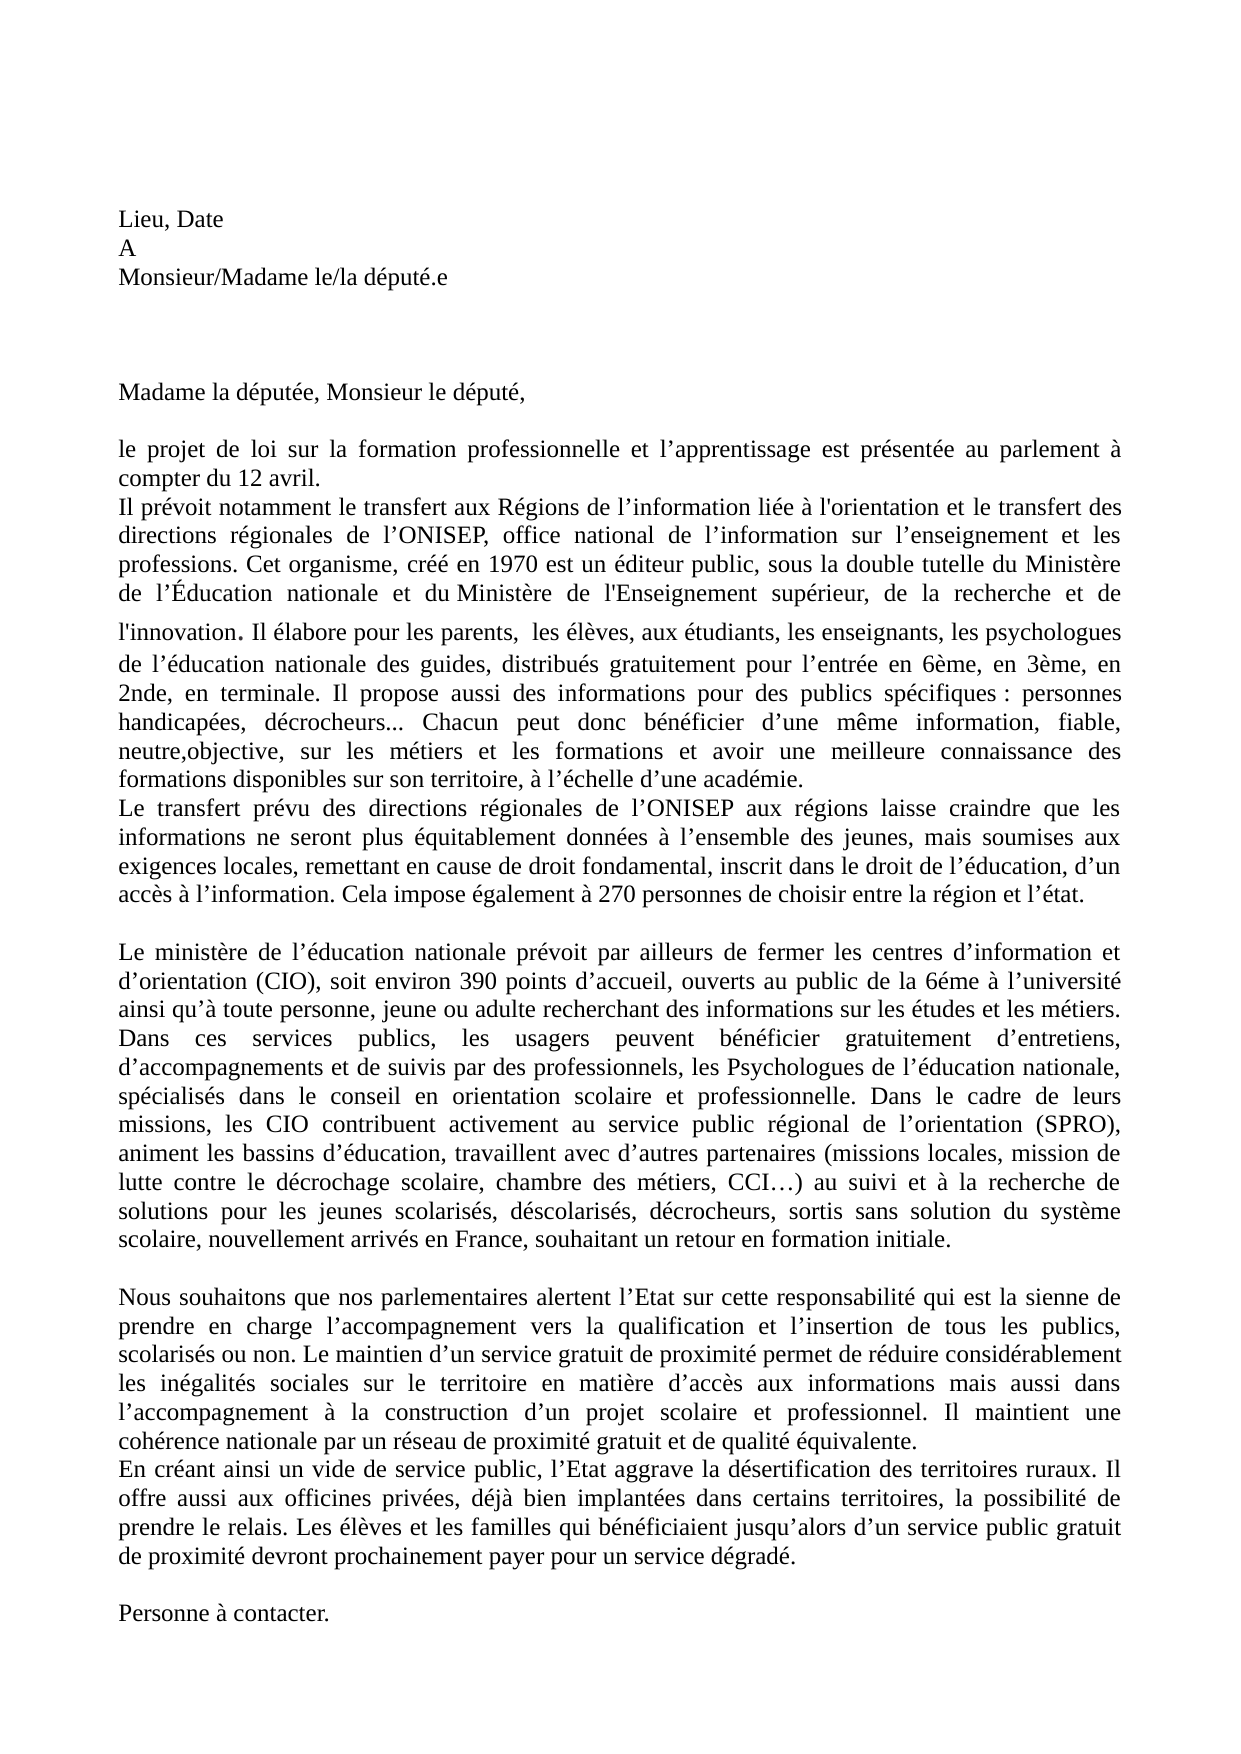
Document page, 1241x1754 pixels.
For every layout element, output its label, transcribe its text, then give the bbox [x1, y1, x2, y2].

text Nous souhaitons que nos parlementaires alertent l’Etat sur cette responsabilité qui est la sienne de prendre en charge l’accompagnement vers la qualification et l’insertion de tous les publics, scolarisés ou non. Le maintien d’un service gratuit de proximité permet de réduire considérablement les inégalités sociales sur le territoire en matière d’accès aux informations mais aussi dans l’accompagnement à la construction d’un projet scolaire et professionnel. Il maintient une cohérence nationale par un réseau de proximité gratuit et de qualité équivalente. [118, 1282, 1122, 1454]
text Personne à contacter. [118, 1598, 1122, 1627]
text Le transfert prévu des directions régionales de l’ONISEP aux régions laisse craindre que les informations ne seront plus équitablement données à l’ensemble des jeunes, mais soumises aux exigences locales, remettant en cause de droit fondamental, inscrit dans le droit de l’éducation, d’un accès à l’information. Cela impose également à 270 personnes de choisir entre la région et l’état. [118, 793, 1122, 908]
text Monsieur/Madame le/la député.e [118, 262, 1122, 291]
text Il prévoit notamment le transfert aux Régions de l’information liée à l'orientation et le transfert des directions régionales de l’ONISEP, office national de l’information sur l’enseignement et les professions. Cet organisme, créé en 1970 est un éditeur public, sous la double tutelle du Ministère de l’Éducation nationale et du Ministère de l'Enseignement supérieur, de la recherche et de l'innovation. Il élabore pour les parents, les élèves, aux étudiants, les enseignants, les psychologues de l’éducation nationale des guides, distribués gratuitement pour l’entrée en 6ème, en 3ème, en 2nde, en terminale. Il propose aussi des informations pour des publics spécifiques : personnes handicapées, décrocheurs... Chacun peut donc bénéficier d’une même information, fiable, neutre,objective, sur les métiers et les formations et avoir une meilleure connaissance des formations disponibles sur son territoire, à l’échelle d’une académie. [118, 492, 1122, 793]
text Lieu, Date [118, 204, 1122, 233]
text En créant ainsi un vide de service public, l’Etat aggrave la désertification des territoires ruraux. Il offre aussi aux officines privées, déjà bien implantées dans certains territoires, la possibilité de prendre le relais. Les élèves et les familles qui bénéficiaient jusqu’alors d’un service public gratuit de proximité devront prochainement payer pour un service dégradé. [118, 1454, 1122, 1569]
text Le ministère de l’éducation nationale prévoit par ailleurs de fermer les centres d’information et d’orientation (CIO), soit environ 390 points d’accueil, ouverts au public de la 6éme à l’université ainsi qu’à toute personne, jeune ou adulte recherchant des informations sur les études et les métiers. Dans ces services publics, les usagers peuvent bénéficier gratuitement d’entretiens, d’accompagnements et de suivis par des professionnels, les Psychologues de l’éducation nationale, spécialisés dans le conseil en orientation scolaire et professionnelle. Dans le cadre de leurs missions, les CIO contribuent activement au service public régional de l’orientation (SPRO), animent les bassins d’éducation, travaillent avec d’autres partenaires (missions locales, mission de lutte contre le décrochage scolaire, chambre des métiers, CCI…) au suivi et à la recherche de solutions pour les jeunes scolarisés, déscolarisés, décrocheurs, sortis sans solution du système scolaire, nouvellement arrivés en France, souhaitant un retour en formation initiale. [118, 937, 1122, 1253]
text A [118, 233, 1122, 262]
text Madame la députée, Monsieur le député, [118, 377, 1122, 406]
text le projet de loi sur la formation professionnelle et l’apprentissage est présentée au parlement à compter du 12 avril. [118, 434, 1122, 492]
